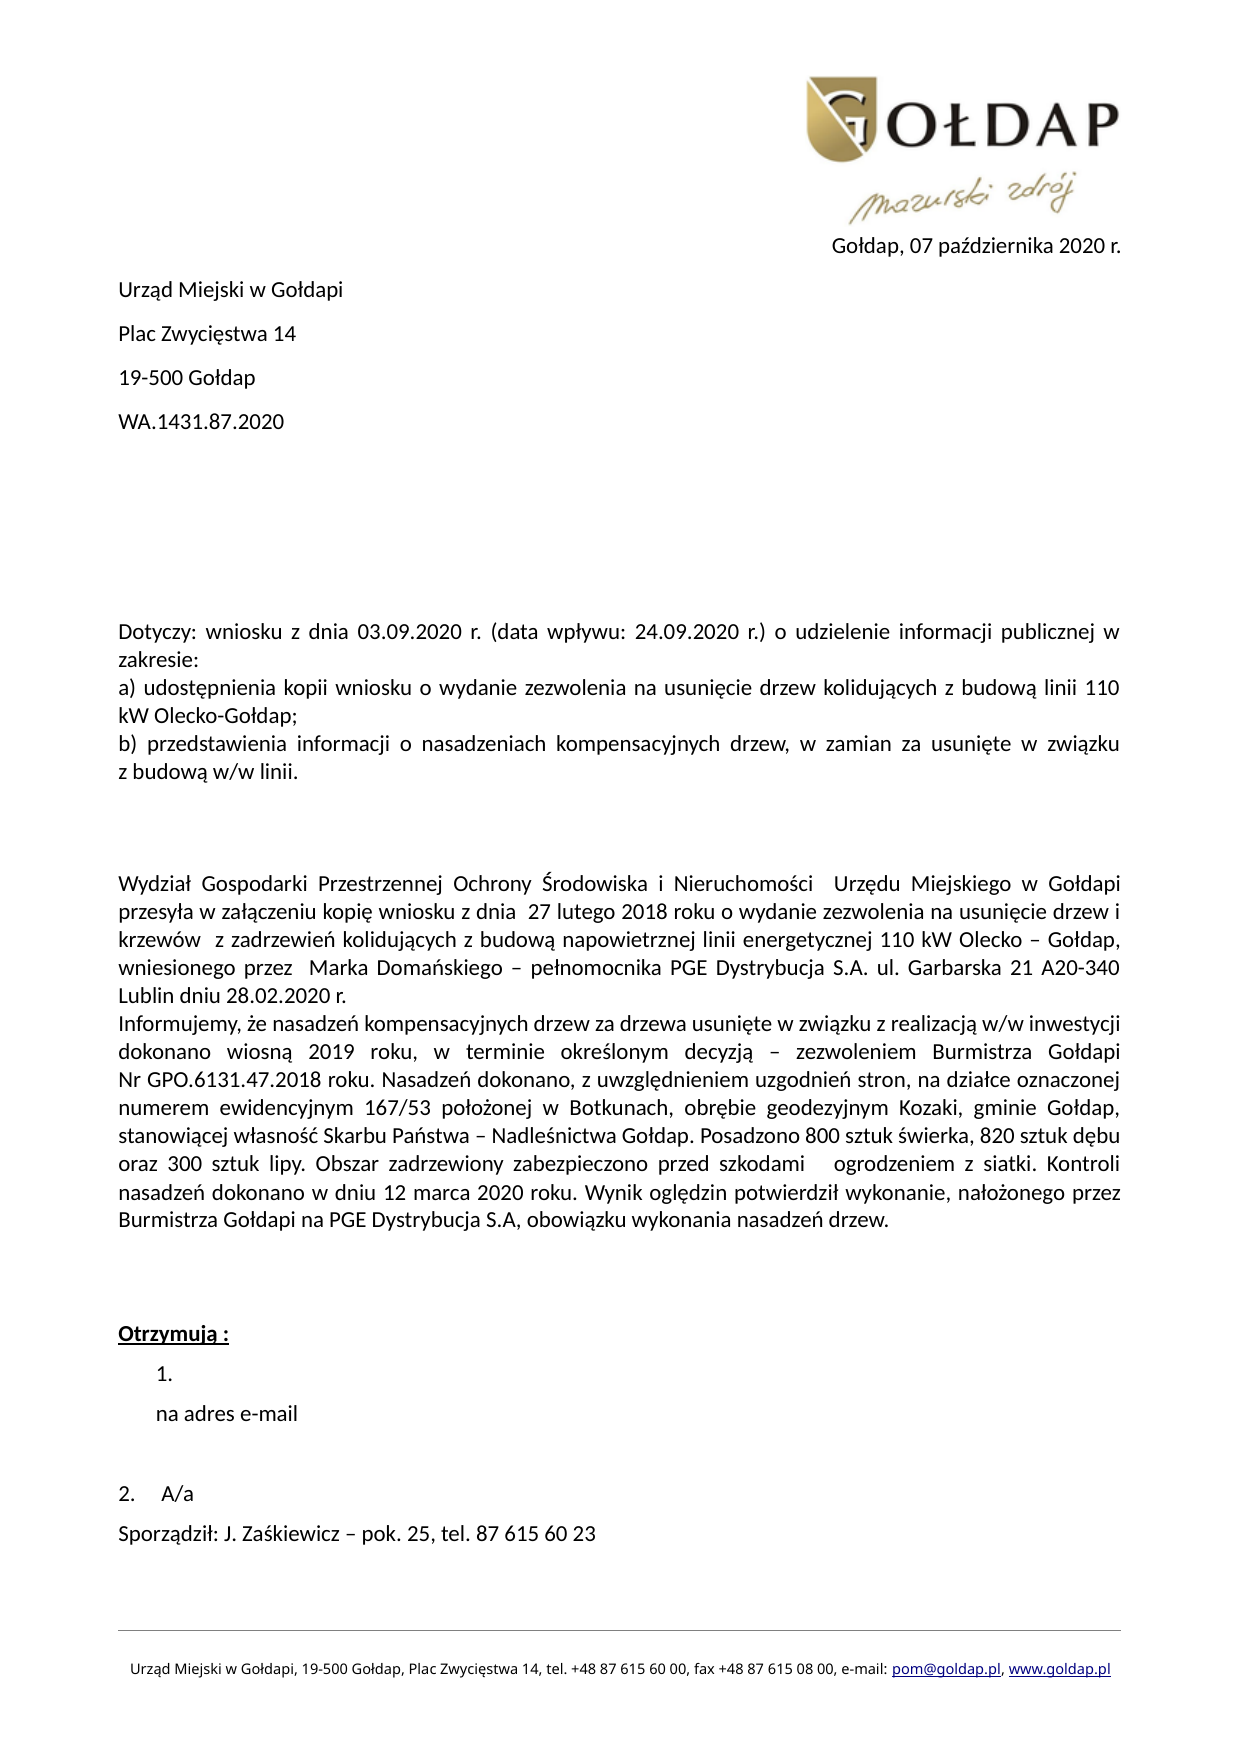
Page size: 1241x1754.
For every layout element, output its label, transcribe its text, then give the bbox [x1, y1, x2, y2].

text a) udostępnienia kopii wniosku o wydanie zezwolenia na usunięcie drzew kolidujących z budową linii 110 kW Olecko-Gołdap; [118, 673, 1122, 729]
text Informujemy, że nasadzeń kompensacyjnych drzew za drzewa usunięte w związku z realizacją w/w inwestycji dokonano wiosną 2019 roku, w terminie określonym decyzją – zezwoleniem Burmistrza Gołdapi Nr GPO.6131.47.2018 roku. Nasadzeń dokonano, z uwzględnieniem uzgodnień stron, na działce oznaczonej numerem ewidencyjnym 167/53 położonej w Botkunach, obrębie geodezyjnym Kozaki, gminie Gołdap, stanowiącej własność Skarbu Państwa – Nadleśnictwa Gołdap. Posadzono 800 sztuk świerka, 820 sztuk dębu oraz 300 sztuk lipy. Obszar zadrzewiony zabezpieczono przed szkodami ogrodzeniem z siatki. Kontroli nasadzeń dokonano w dniu 12 marca 2020 roku. Wynik oględzin potwierdził wykonanie, nałożonego przez Burmistrza Gołdapi na PGE Dystrybucja S.A, obowiązku wykonania nasadzeń drzew. [118, 1009, 1122, 1234]
text Gołdap, 07 października 2020 r. [118, 124, 1122, 259]
text 19-500 Gołdap [118, 363, 1122, 391]
text Plac Zwycięstwa 14 [118, 319, 1122, 347]
text 2. A/a [118, 1479, 1122, 1507]
text Otrzymują : [118, 1319, 1122, 1347]
text b) przedstawienia informacji o nasadzeniach kompensacyjnych drzew, w zamian za usunięte w związku z budową w/w linii. [118, 729, 1122, 785]
text na adres e-mail [156, 1399, 1122, 1427]
text Dotyczy: wniosku z dnia 03.09.2020 r. (data wpływu: 24.09.2020 r.) o udzielenie informacji publicznej w zakresie: [118, 617, 1122, 673]
text Wydział Gospodarki Przestrzennej Ochrony Środowiska i Nieruchomości Urzędu Miejskiego w Gołdapi przesyła w załączeniu kopię wniosku z dnia 27 lutego 2018 roku o wydanie zezwolenia na usunięcie drzew i krzewów z zadrzewień kolidujących z budową napowietrznej linii energetycznej 110 kW Olecko – Gołdap, wniesionego przez Marka Domańskiego – pełnomocnika PGE Dystrybucja S.A. ul. Garbarska 21 A20-340 Lublin dniu 28.02.2020 r. [118, 869, 1122, 1009]
text WA.1431.87.2020 [118, 407, 1122, 435]
text Urząd Miejski w Gołdapi [118, 275, 1122, 303]
text Sporządził: J. Zaśkiewicz – pok. 25, tel. 87 615 60 23 [118, 1519, 1122, 1547]
